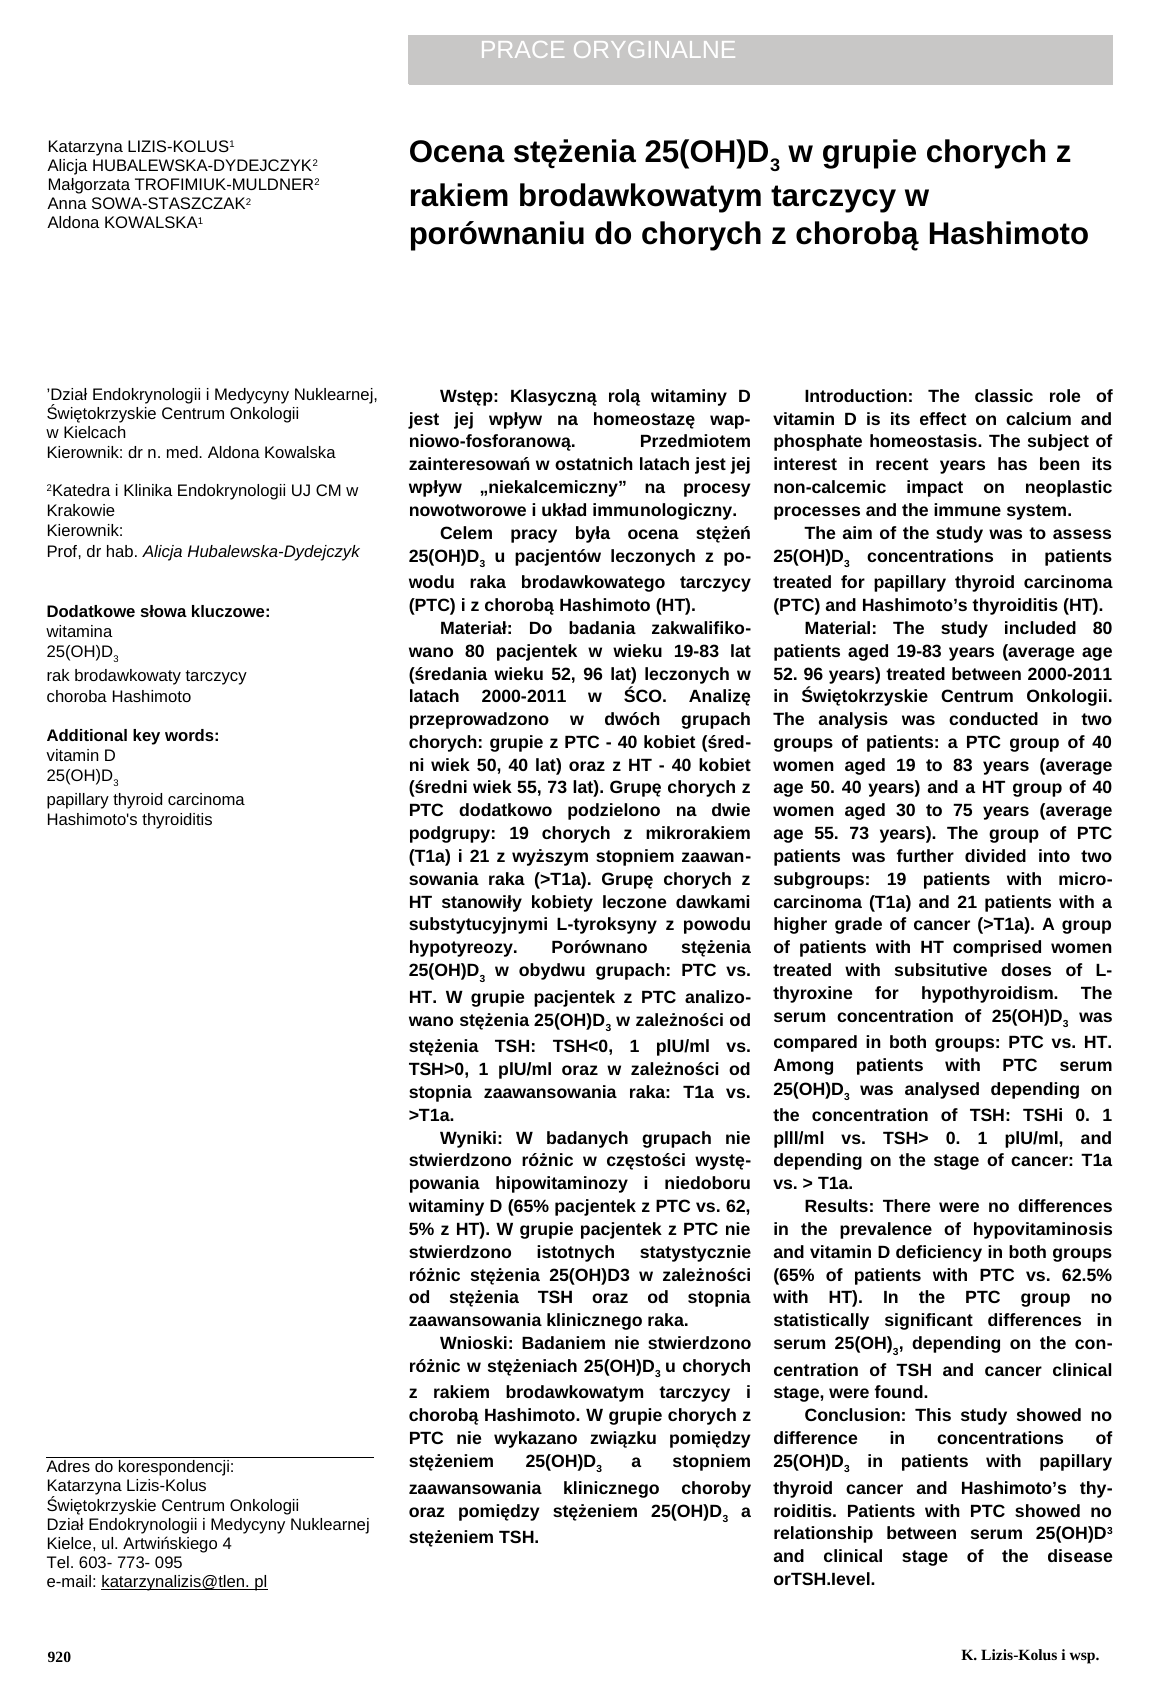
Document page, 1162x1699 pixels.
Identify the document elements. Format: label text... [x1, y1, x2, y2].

text Materiał: Do badania zakwalifiko­wano 80 pacjentek w wieku 19-83 lat (średania wieku 52, 96 lat) leczonych w latach 2000-2011 w ŚCO. Analizę przeprowadzono w dwóch grupach chorych: grupie z PTC - 40 kobiet (śred­ni wiek 50, 40 lat) oraz z HT - 40 kobiet (średni wiek 55, 73 lat). Grupę chorych z PTC dodatkowo podzielono na dwie podgrupy: 19 chorych z mikrorakiem (T1a) i 21 z wyższym stopniem zaawan­sowania raka (>T1a). Grupę chorych z HT stanowiły kobiety leczone dawkami substytucyjnymi L-tyroksyny z powo­du hypotyreozy. Porównano stężenia 25(OH)D3 w obydwu grupach: PTC vs. HT. W grupie pacjentek z PTC analizo­wano stężenia 25(OH)D3 w zależności od stężenia TSH: TSH<0, 1 plU/ml vs. TSH>0, 1 plU/ml oraz w zależności od stopnia zaawansowania raka: T1a vs. >T1a. [408, 618, 751, 1125]
text ’Dział Endokrynologii i Medycyny Nuklearnej, Świętokrzyskie Centrum Onkologii [46, 385, 386, 423]
text Anna SOWA-STASZCZAK2 [47, 194, 327, 213]
text Introduction: The classic role of vitamin D is its effect on calcium and phosphate homeostasis. The subject of interest in recent years has been its non-calcemic impact on neoplastic processes and the immune system. [773, 386, 1112, 520]
text Kierownik: [46, 521, 386, 540]
text 25(OH)D3 [46, 642, 386, 665]
text K. Lizis-Kolus i wsp. [961, 1646, 1111, 1664]
text Conclusion: This study showed no difference in concentrations of 25(OH)D3 in patients with papillary thyroid cancer and Hashimoto’s thy­roiditis. Patients with PTC showed no relationship between serum 25(OH)D3 and clinical stage of the dis­ease orTSH.Ievel. [773, 1405, 1112, 1589]
text papillary thyroid carcinoma [46, 790, 386, 809]
text Aldona KOWALSKA1 [47, 213, 327, 232]
text Świętokrzyskie Centrum Onkologii [46, 1495, 374, 1514]
text Celem pracy była ocena stężeń 25(OH)D3 u pacjentów leczonych z po­wodu raka brodawkowatego tarczycy (PTC) i z chorobą Hashimoto (HT). [408, 522, 751, 615]
text Prof, dr hab. Alicja Hubalewska-Dydejczyk [46, 542, 386, 561]
text Kielce, ul. Artwińskiego 4 [46, 1534, 374, 1553]
text Material: The study included 80 patients aged 19-83 years (average age 52. 96 years) treated between 2000-2011 in Świętokrzyskie Centrum Onkologii. The analysis was conducted in two groups of patients: a PTC group of 40 women aged 19 to 83 years (average age 50. 40 years) and a HT group of 40 women aged 30 to 75 years (average age 55. 73 years). The group of PTC patients was further divided into two subgroups: 19 patients with micro­carcinoma (T1a) and 21 patients with a higher grade of cancer (>T1a). A group of patients with HT comprised women treated with subsitutive doses of L-thyroxine for hypothyroidism. The serum concentration of 25(OH)D3 was compared in both groups: PTC vs. HT. Among patients with PTC serum 25(OH)D3 was analysed depending on the concentration of TSH: TSHi 0. 1 plll/ml vs. TSH> 0. 1 plU/ml, and depending on the stage of cancer: T1a vs. > T1a. [773, 618, 1112, 1193]
text Wstęp: Klasyczną rolą witaminy D jest jej wpływ na homeostazę wap- niowo-fosforanową. Przedmiotem zainteresowań w ostatnich latach jest jej wpływ „niekalcemiczny” na procesy nowotworowe i układ immu­nologiczny. [408, 386, 751, 520]
text Małgorzata TROFIMIUK-MULDNER2 [47, 175, 327, 194]
text Kierownik: dr n. med. Aldona Kowalska [46, 442, 386, 462]
text Tel. 603- 773- 095 [46, 1553, 374, 1572]
text Wnioski: Badaniem nie stwier­dzono różnic w stężeniach 25(OH)D3 u chorych z rakiem brodawkowatym tarczycy i chorobą Hashimoto. W grupie chorych z PTC nie wykazano związku pomiędzy stężeniem 25(OH)D3 a stopniem zaawansowania kliniczne­go choroby oraz pomiędzy stężeniem 25(OH)D3 a stężeniem TSH. [408, 1333, 751, 1547]
text Katarzyna Lizis-Kolus [46, 1476, 374, 1495]
text 25(OH)D3 [46, 766, 386, 788]
text Alicja HUBALEWSKA-DYDEJCZYK2 [47, 156, 327, 175]
text PRACE ORYGINALNE [410, 36, 1112, 84]
text 920 [47, 1647, 76, 1665]
text 2Katedra i Klinika Endokrynologii UJ CM w Krakowie [46, 480, 386, 520]
text vitamin D [46, 746, 386, 765]
text Hashimoto's thyroiditis [46, 810, 386, 829]
text Adres do korespondencji: [46, 1458, 374, 1476]
text The aim of the study was to assess 25(OH)D3 concentrations in patients treated for papillary thyroid carcinoma (PTC) and Hashimoto’s thyroiditis (HT). [773, 522, 1112, 615]
text Katarzyna LIZIS-KOLUS1 [47, 136, 327, 156]
text witamina [46, 622, 386, 641]
text Dodatkowe słowa kluczowe: [46, 602, 386, 621]
text Additional key words: [46, 725, 386, 744]
text e-mail: katarzynalizis@tlen. pl [46, 1572, 374, 1591]
text Wyniki: W badanych grupach nie stwierdzono różnic w częstości wystę­powania hipowitaminozy i niedoboru witaminy D (65% pacjentek z PTC vs. 62, 5% z HT). W grupie pacjentek z PTC nie stwierdzono istotnych statystycz­nie różnic stężenia 25(OH)D3 w zależ­ności od stężenia TSH oraz od stopnia zaawansowania klinicznego raka. [408, 1127, 751, 1330]
text choroba Hashimoto [46, 686, 386, 706]
text rak brodawkowaty tarczycy [46, 666, 386, 685]
text w Kielcach [46, 423, 386, 442]
text Results: There were no differences in the prevalence of hypovitamino­sis and vitamin D deficiency in both groups (65% of patients with PTC vs. 62.5% with HT). In the PTC group no statistically significant differences in serum 25(OH)3, depending on the con­centration of TSH and cancer clinical stage, were found. [773, 1196, 1112, 1403]
subtitle Ocena stężenia 25(OH)D3 w grupie chorych z rakiem brodawkowatym tarczycy w porównaniu do chorych z chorobą Hashimoto [408, 133, 1112, 251]
text Dział Endokrynologii i Medycyny Nuklearnej [46, 1514, 374, 1534]
